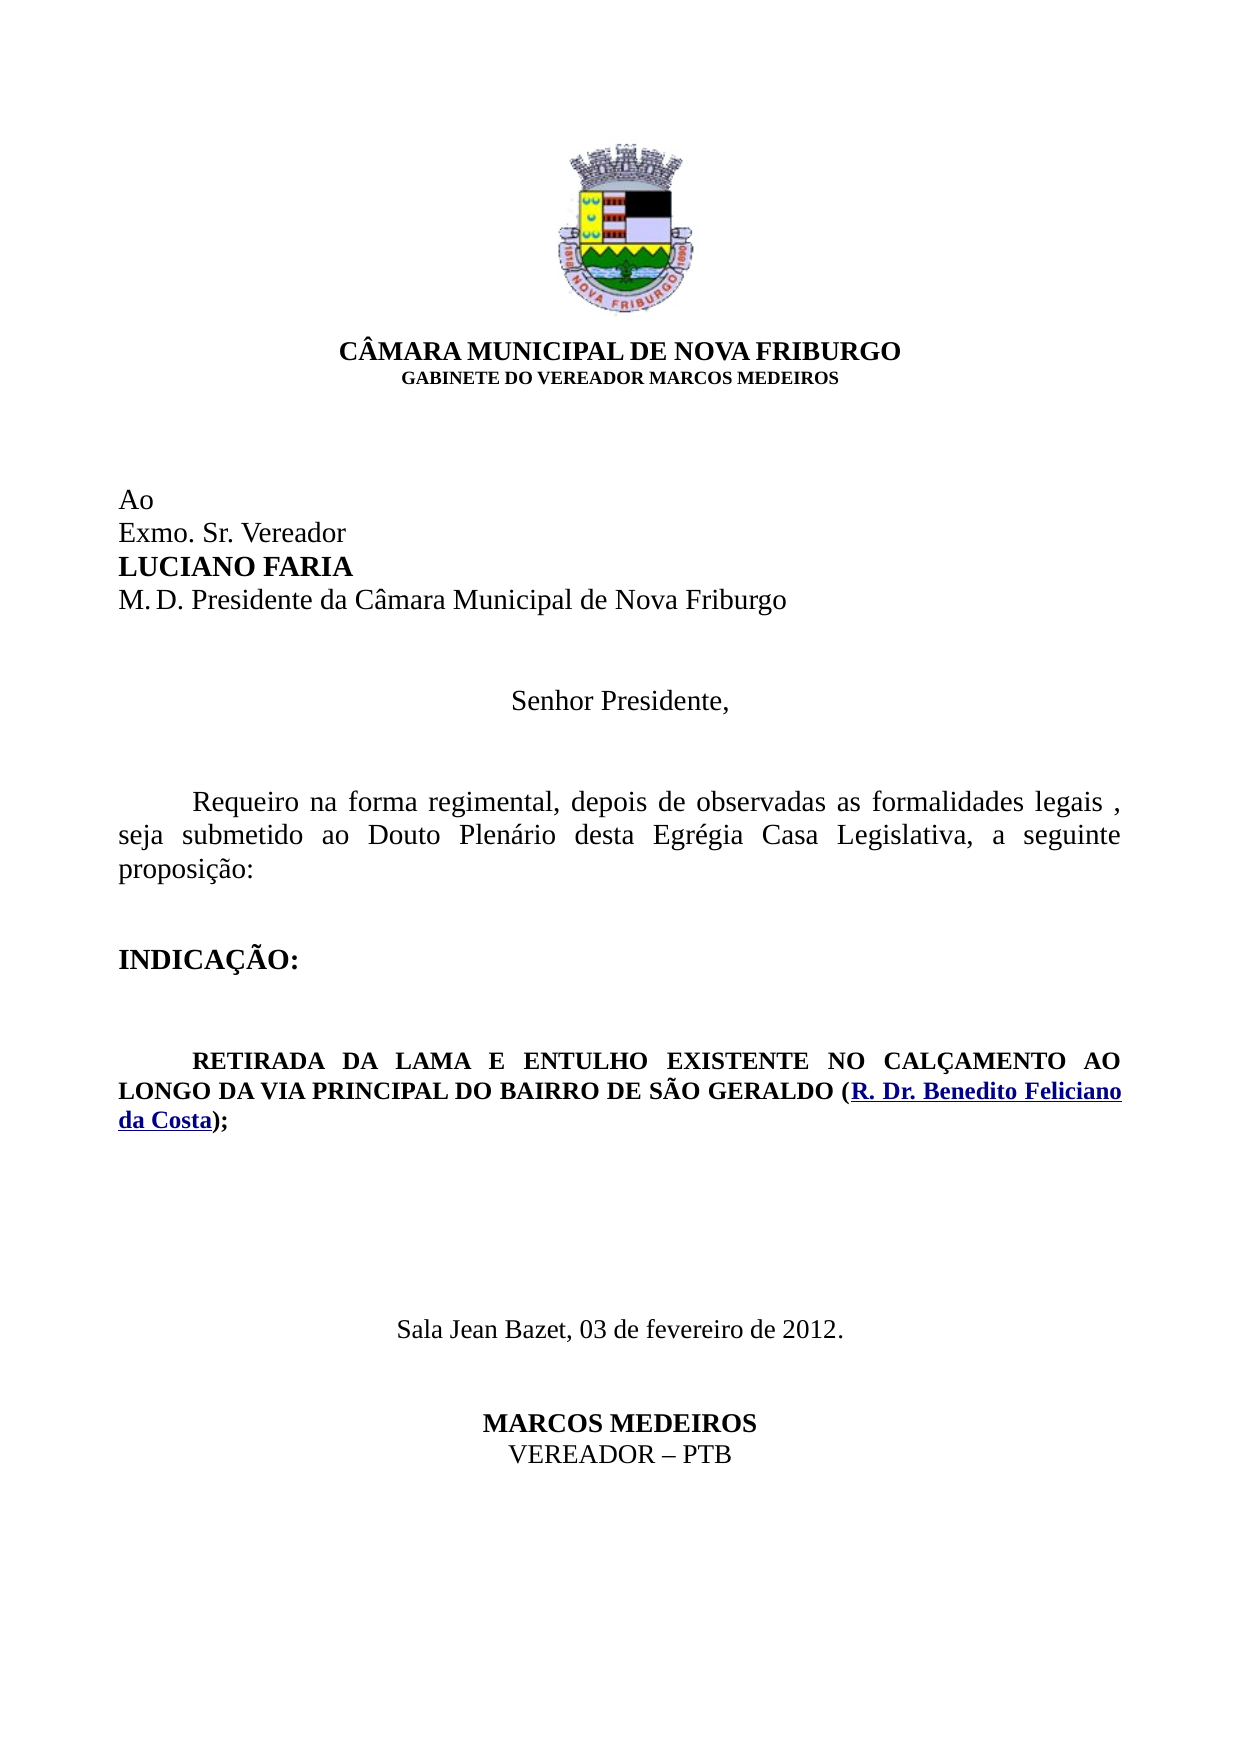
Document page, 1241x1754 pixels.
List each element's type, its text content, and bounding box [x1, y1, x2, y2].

text Ao [118, 482, 1122, 515]
list D. Presidente da Câmara Municipal de Nova Friburgo [118, 582, 1122, 616]
picture [537, 127, 703, 327]
text MARCOS MEDEIROS [118, 1407, 1122, 1438]
text LUCIANO FARIA [118, 549, 1122, 582]
text VEREADOR – PTB [118, 1438, 1122, 1469]
text Requeiro na forma regimental, depois de observadas as formalidades legais , seja submetido ao Douto Plenário desta Egrégia Casa Legislativa, a seguinte proposição: [118, 784, 1122, 884]
text INDICAÇÃO: [118, 942, 1122, 975]
text CÂMARA MUNICIPAL DE NOVA FRIBURGO [118, 335, 1122, 367]
text Exmo. Sr. Vereador [118, 515, 1122, 549]
text Sala Jean Bazet, 03 de fevereiro de 2012. [118, 1313, 1122, 1344]
text GABINETE DO VEREADOR MARCOS MEDEIROS [118, 367, 1122, 388]
text Senhor Presidente, [118, 683, 1122, 717]
text RETIRADA DA LAMA E ENTULHO EXISTENTE NO CALÇAMENTO AO LONGO DA VIA PRINCIPAL DO BAIRRO DE SÃO GERALDO (R. Dr. Benedito Feliciano da Costa); [118, 1042, 1122, 1133]
